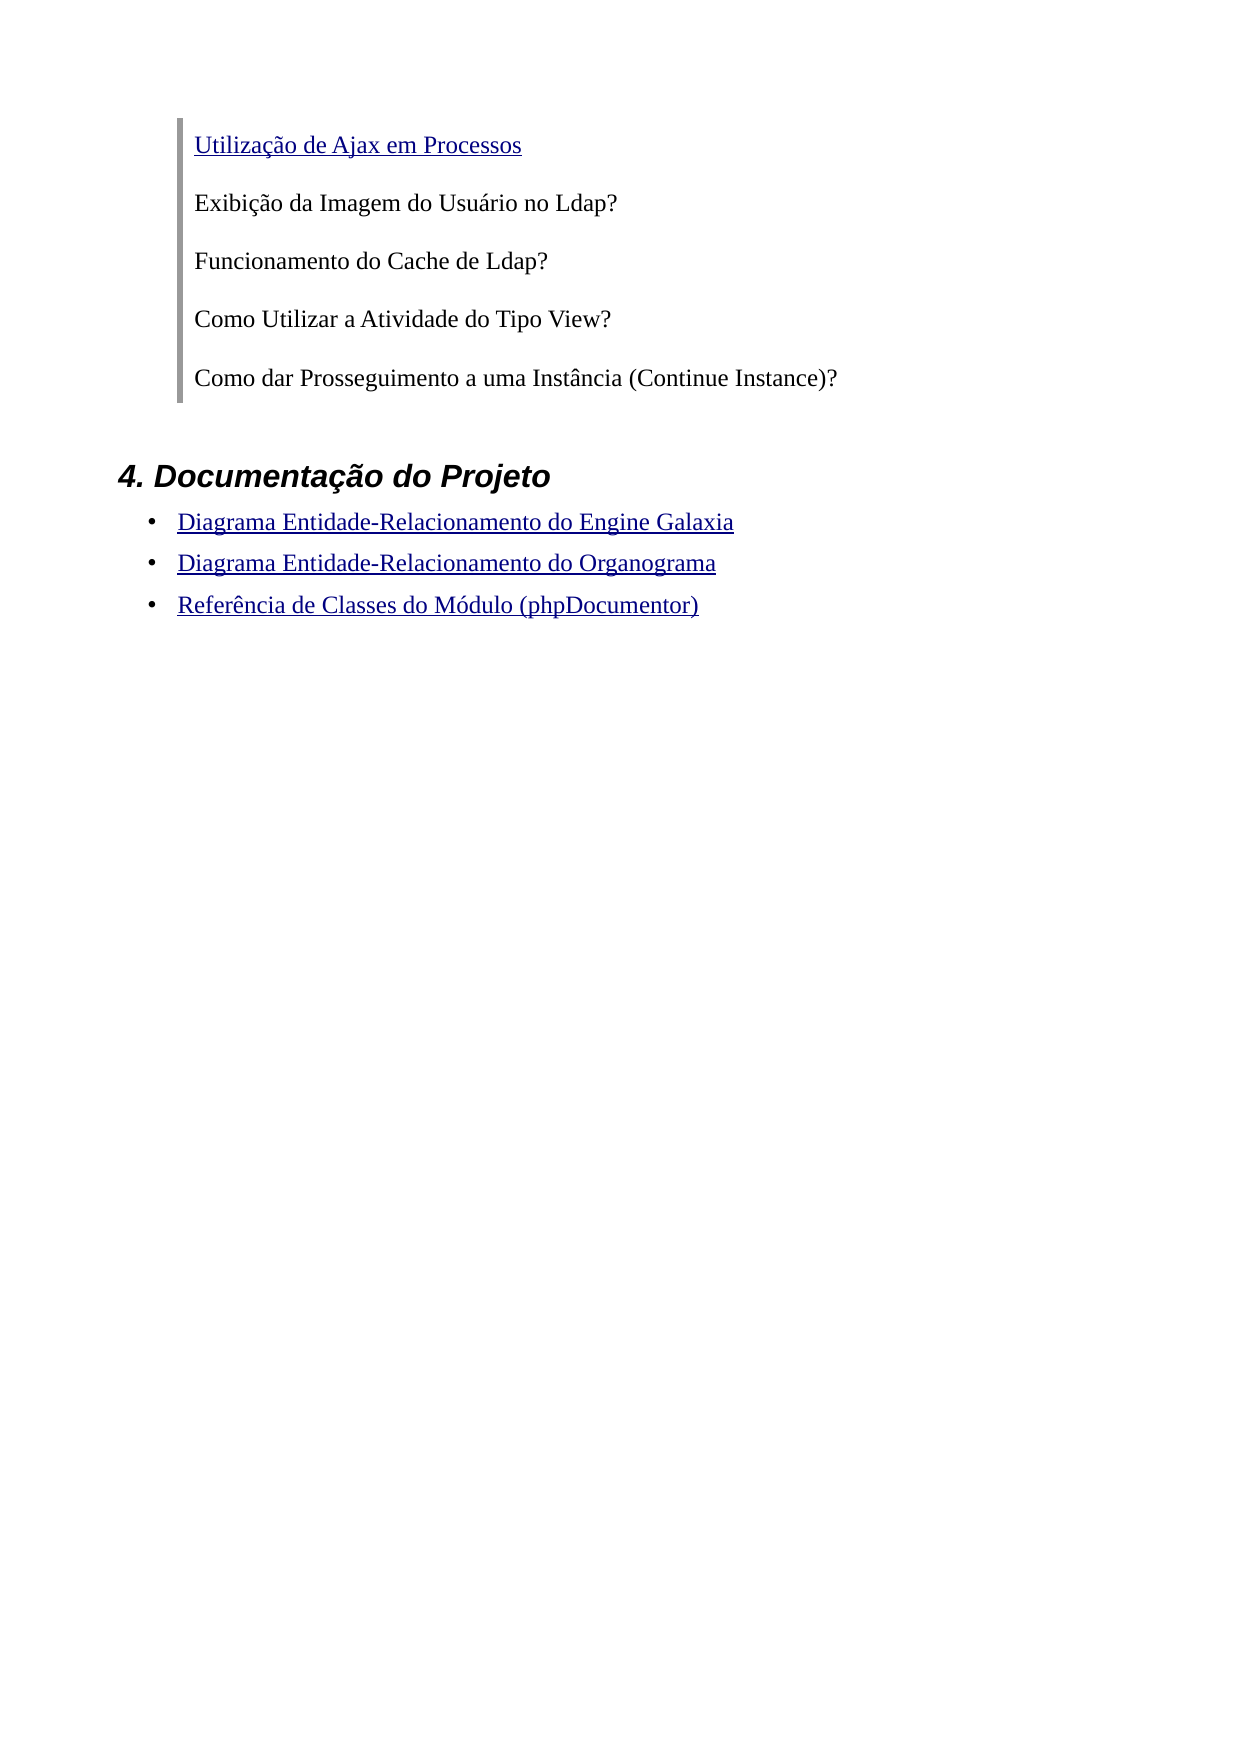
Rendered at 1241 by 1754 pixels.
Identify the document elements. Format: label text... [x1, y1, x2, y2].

list Diagrama Entidade-Relacionamento do Organograma [148, 548, 1122, 577]
list Diagrama Entidade-Relacionamento do Engine Galaxia [148, 507, 1122, 536]
text Como dar Prosseguimento a uma Instância (Continue Instance)? [183, 351, 1063, 403]
text Como Utilizar a Atividade do Tipo View? [183, 293, 1063, 333]
subtitle 4. Documentação do Projeto [118, 458, 1122, 495]
list Referência de Classes do Módulo (phpDocumentor) [148, 590, 1122, 618]
text Exibição da Imagem do Usuário no Ldap? [183, 176, 1063, 217]
text Utilização de Ajax em Processos [183, 118, 1063, 159]
text Funcionamento do Cache de Ldap? [183, 234, 1063, 275]
